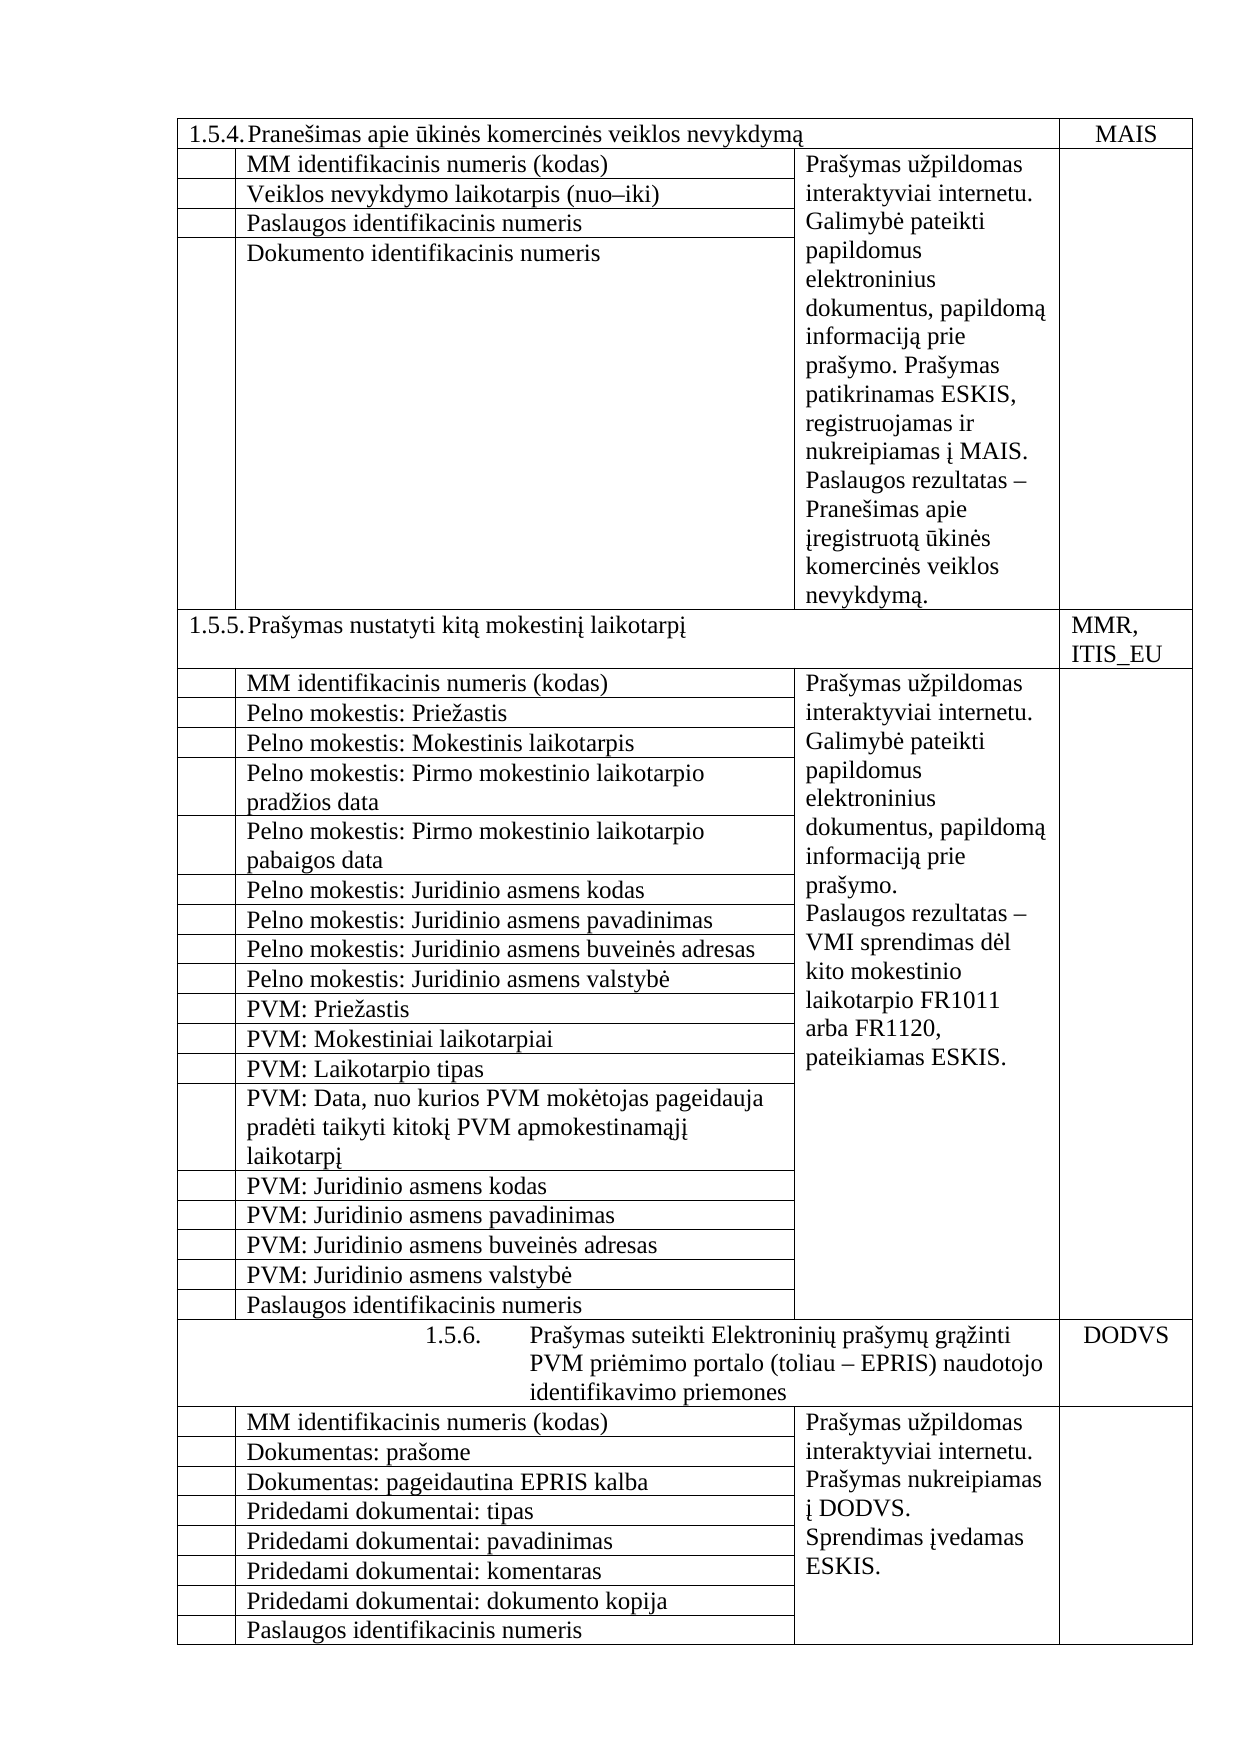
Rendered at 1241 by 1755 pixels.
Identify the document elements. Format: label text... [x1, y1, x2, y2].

table_cell [178, 1024, 235, 1053]
table_cell [178, 1496, 235, 1525]
table_cell Pelno mokestis: Pirmo mokestinio laikotarpio pabaigos data [236, 816, 794, 874]
table_cell Pelno mokestis: Priežastis [236, 698, 794, 727]
table_cell Dokumentas: prašome [236, 1437, 794, 1466]
table_cell Pelno mokestis: Juridinio asmens pavadinimas [236, 905, 794, 933]
table_cell [178, 1556, 235, 1585]
table_cell [178, 1290, 235, 1319]
table_cell Pelno mokestis: Mokestinis laikotarpis [236, 728, 794, 757]
table_cell Pelno mokestis: Pirmo mokestinio laikotarpio pradžios data [236, 758, 794, 815]
table_cell Pelno mokestis: Juridinio asmens buveinės adresas [236, 935, 794, 963]
table_cell Paslaugos identifikacinis numeris [236, 1616, 794, 1644]
table_cell [178, 1467, 235, 1495]
table_cell PVM: Juridinio asmens pavadinimas [236, 1201, 794, 1229]
table_cell [178, 1437, 235, 1466]
table_cell [178, 994, 235, 1023]
table_cell [178, 728, 235, 757]
table_cell [178, 816, 235, 874]
table_cell Paslaugos identifikacinis numeris [236, 1290, 794, 1319]
table_cell [178, 964, 235, 993]
table_cell [1060, 149, 1192, 609]
table_cell Pridedami dokumentai: komentaras [236, 1556, 794, 1585]
table_cell Pelno mokestis: Juridinio asmens kodas [236, 875, 794, 904]
table_cell Prašymas užpildomas interaktyviai internetu. Galimybė pateikti papildomus elektroninius dokumentus, papildomą informaciją prie prašymo. Prašymas patikrinamas ESKIS, registruojamas ir nukreipiamas į MAIS. Paslaugos rezultatas – Pranešimas apie įregistruotą ūkinės komercinės veiklos nevykdymą. [795, 149, 1059, 609]
table_cell MMR, ITIS_EU [1060, 610, 1192, 667]
table_cell Pridedami dokumentai: pavadinimas [236, 1526, 794, 1555]
table_cell [178, 1230, 235, 1259]
table_cell [178, 1526, 235, 1555]
table_cell DODVS [1060, 1320, 1192, 1406]
table_cell [178, 209, 235, 237]
table_cell MM identifikacinis numeris (kodas) [236, 1407, 794, 1436]
table_cell Dokumentas: pageidautina EPRIS kalba [236, 1467, 794, 1495]
table_cell [178, 1054, 235, 1082]
table_cell Veiklos nevykdymo laikotarpis (nuo–iki) [236, 179, 794, 207]
table_cell MM identifikacinis numeris (kodas) [236, 149, 794, 178]
table_cell 1.5.5. Prašymas nustatyti kitą mokestinį laikotarpį [178, 610, 1059, 667]
table_cell 1.5.4. Pranešimas apie ūkinės komercinės veiklos nevykdymą [178, 119, 1059, 148]
table_cell PVM: Laikotarpio tipas [236, 1054, 794, 1082]
table_cell [178, 935, 235, 963]
table_cell PVM: Data, nuo kurios PVM mokėtojas pageidauja pradėti taikyti kitokį PVM apmokestinamąjį laikotarpį [236, 1084, 794, 1170]
table_cell PVM: Juridinio asmens valstybė [236, 1260, 794, 1289]
table_cell [178, 238, 235, 609]
table_cell [178, 179, 235, 207]
table_cell PVM: Priežastis [236, 994, 794, 1023]
table_cell [178, 905, 235, 933]
table_cell Pridedami dokumentai: tipas [236, 1496, 794, 1525]
table_cell [1060, 669, 1192, 1319]
table_cell Pridedami dokumentai: dokumento kopija [236, 1586, 794, 1614]
table_cell Pelno mokestis: Juridinio asmens valstybė [236, 964, 794, 993]
table_cell PVM: Juridinio asmens kodas [236, 1171, 794, 1199]
table_cell [178, 1201, 235, 1229]
table_cell Paslaugos identifikacinis numeris [236, 209, 794, 237]
table_cell [178, 698, 235, 727]
table_cell MAIS [1060, 119, 1192, 148]
table_cell [178, 1616, 235, 1644]
table_cell Prašymas užpildomas interaktyviai internetu. Galimybė pateikti papildomus elektroninius dokumentus, papildomą informaciją prie prašymo. Paslaugos rezultatas – VMI sprendimas dėl kito mokestinio laikotarpio FR1011 arba FR1120, pateikiamas ESKIS. [795, 669, 1059, 1319]
table_cell [178, 669, 235, 697]
table_cell [178, 149, 235, 178]
table_cell [178, 1260, 235, 1289]
table_cell Prašymas užpildomas interaktyviai internetu. Prašymas nukreipiamas į DODVS. Sprendimas įvedamas ESKIS. [795, 1407, 1059, 1644]
table_cell Dokumento identifikacinis numeris [236, 238, 794, 609]
table_cell [178, 1171, 235, 1199]
table_cell [178, 1586, 235, 1614]
table_cell 1.5.6. Prašymas suteikti Elektroninių prašymų grąžinti PVM priėmimo portalo (toliau – EPRIS) naudotojo identifikavimo priemones [178, 1320, 1059, 1406]
table_cell MM identifikacinis numeris (kodas) [236, 669, 794, 697]
table_cell [178, 758, 235, 815]
table_cell [178, 1407, 235, 1436]
table_cell [1060, 1407, 1192, 1644]
table_cell [178, 875, 235, 904]
table_cell [178, 1084, 235, 1170]
table_cell PVM: Juridinio asmens buveinės adresas [236, 1230, 794, 1259]
table_cell PVM: Mokestiniai laikotarpiai [236, 1024, 794, 1053]
